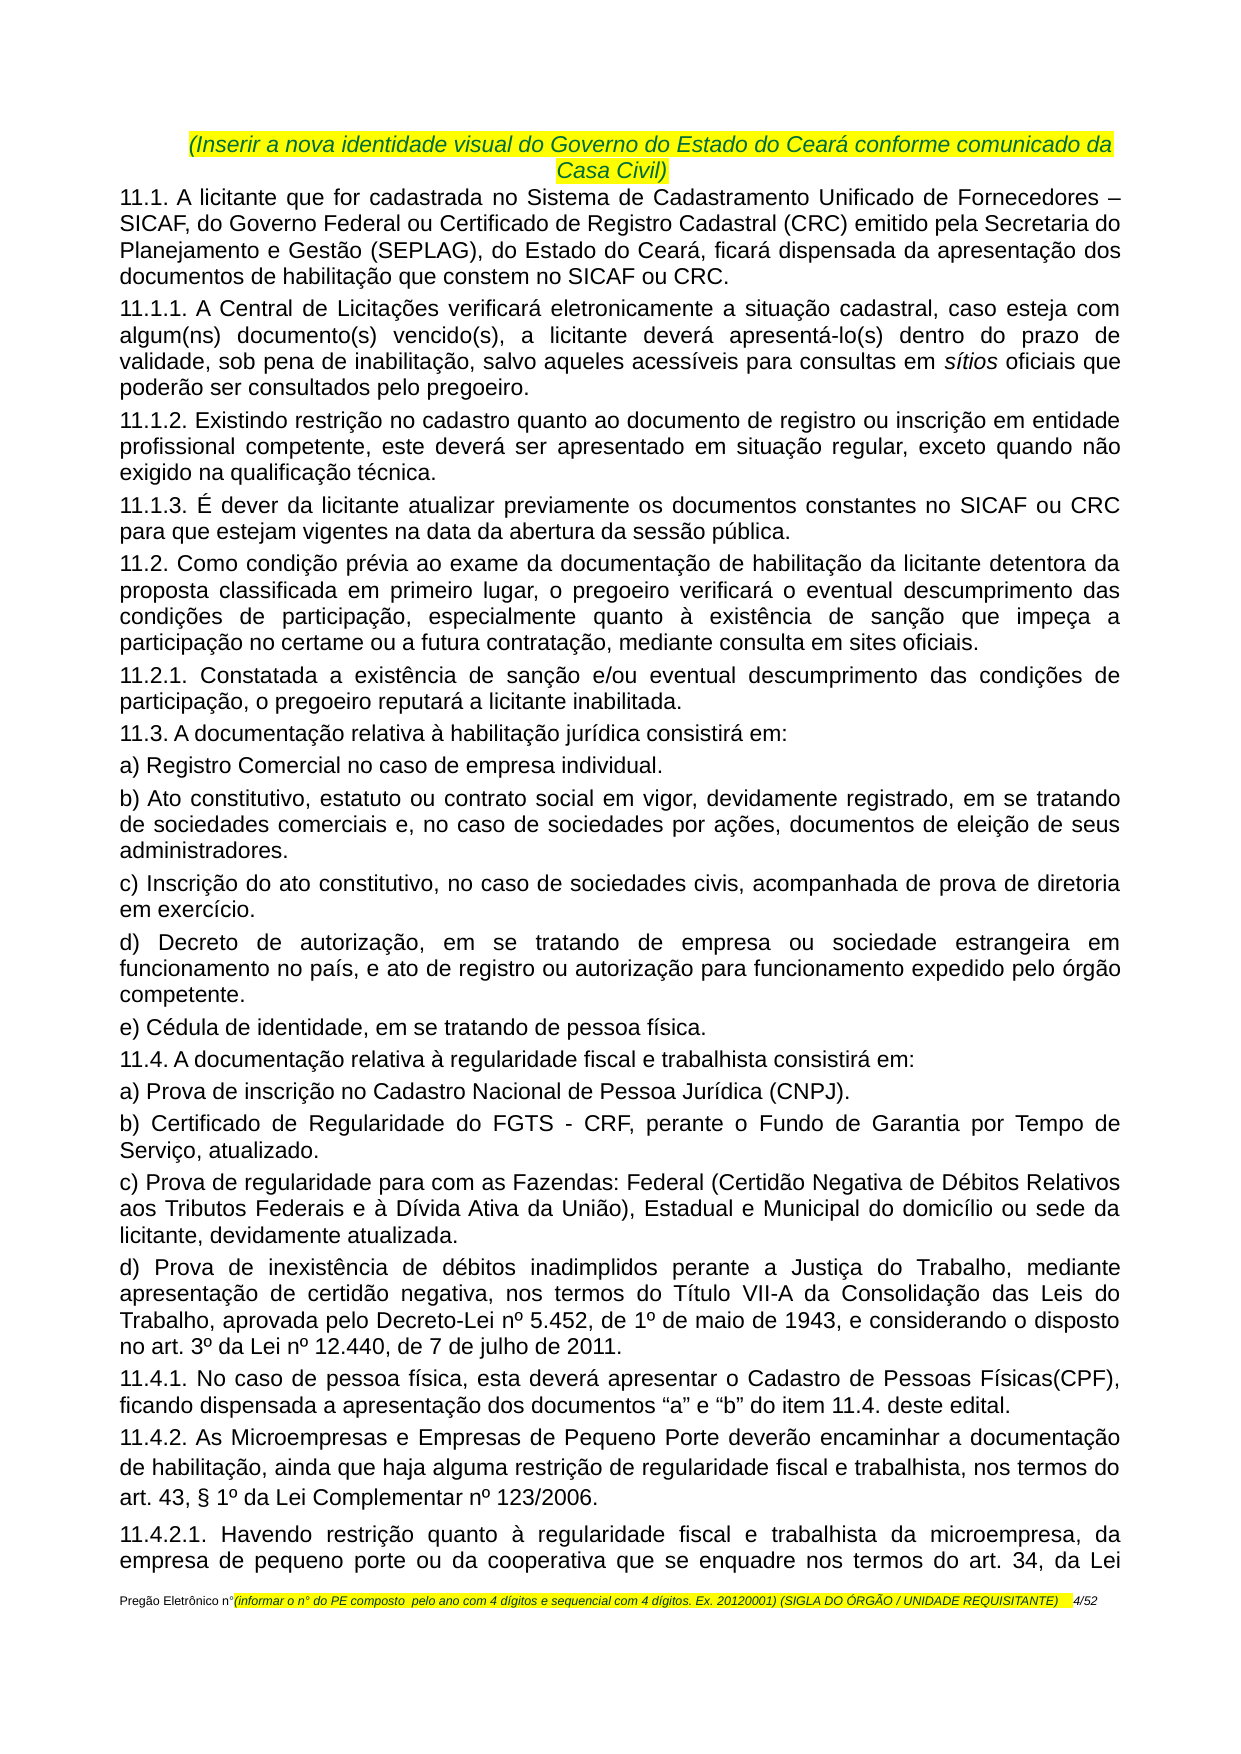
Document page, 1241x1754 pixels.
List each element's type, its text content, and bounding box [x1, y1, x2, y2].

text c) Prova de regularidade para com as Fazendas: Federal (Certidão Negativa de Débitos Relativos aos Tributos Federais e à Dívida Ativa da União), Estadual e Municipal do domicílio ou sede da licitante, devidamente atualizada. [119, 1169, 1121, 1248]
text c) Inscrição do ato constitutivo, no caso de sociedades civis, acompanhada de prova de diretoria em exercício. [119, 870, 1121, 922]
text 11.1.3. É dever da licitante atualizar previamente os documentos constantes no SICAF ou CRC para que estejam vigentes na data da abertura da sessão pública. [119, 492, 1121, 544]
text b) Ato constitutivo, estatuto ou contrato social em vigor, devidamente registrado, em se tratando de sociedades comerciais e, no caso de sociedades por ações, documentos de eleição de seus administradores. [119, 785, 1121, 864]
text 11.1.1. A Central de Licitações verificará eletronicamente a situação cadastral, caso esteja com algum(ns) documento(s) vencido(s), a licitante deverá apresentá-lo(s) dentro do prazo de validade, sob pena de inabilitação, salvo aqueles acessíveis para consultas em sítios oficiais que poderão ser consultados pelo pregoeiro. [119, 295, 1121, 401]
text b) Certificado de Regularidade do FGTS - CRF, perante o Fundo de Garantia por Tempo de Serviço, atualizado. [119, 1110, 1121, 1163]
text a) Prova de inscrição no Cadastro Nacional de Pessoa Jurídica (CNPJ). [119, 1078, 1121, 1104]
text 11.4.1. No caso de pessoa física, esta deverá apresentar o Cadastro de Pessoas Físicas(CPF), ficando dispensada a apresentação dos documentos “a” e “b” do item 11.4. deste edital. [119, 1365, 1121, 1418]
text 11.3. A documentação relativa à habilitação jurídica consistirá em: [119, 720, 1121, 747]
text 11.1.2. Existindo restrição no cadastro quanto ao documento de registro ou inscrição em entidade profissional competente, este deverá ser apresentado em situação regular, exceto quando não exigido na qualificação técnica. [119, 407, 1121, 486]
text 11.2.1. Constatada a existência de sanção e/ou eventual descumprimento das condições de participação, o pregoeiro reputará a licitante inabilitada. [119, 662, 1121, 714]
text 11.4. A documentação relativa à regularidade fiscal e trabalhista consistirá em: [119, 1046, 1121, 1072]
text d) Prova de inexistência de débitos inadimplidos perante a Justiça do Trabalho, mediante apresentação de certidão negativa, nos termos do Título VII-A da Consolidação das Leis do Trabalho, aprovada pelo Decreto-Lei nº 5.452, de 1º de maio de 1943, e considerando o disposto no art. 3º da Lei nº 12.440, de 7 de julho de 2011. [119, 1254, 1121, 1359]
text 11.2. Como condição prévia ao exame da documentação de habilitação da licitante detentora da proposta classificada em primeiro lugar, o pregoeiro verificará o eventual descumprimento das condições de participação, especialmente quanto à existência de sanção que impeça a participação no certame ou a futura contratação, mediante consulta em sites oficiais. [119, 550, 1121, 656]
text a) Registro Comercial no caso de empresa individual. [119, 752, 1121, 779]
text d) Decreto de autorização, em se tratando de empresa ou sociedade estrangeira em funcionamento no país, e ato de registro ou autorização para funcionamento expedido pelo órgão competente. [119, 928, 1121, 1007]
list 11.4.2. As Microempresas e Empresas de Pequeno Porte deverão encaminhar a documentação de habilitação, ainda que haja alguma restrição de regularidade fiscal e trabalhista, nos termos do art. 43, § 1º da Lei Complementar nº 123/2006. [119, 1424, 1121, 1511]
text 11.1. A licitante que for cadastrada no Sistema de Cadastramento Unificado de Fornecedores – SICAF, do Governo Federal ou Certificado de Registro Cadastral (CRC) emitido pela Secretaria do Planejamento e Gestão (SEPLAG), do Estado do Ceará, ficará dispensada da apresentação dos documentos de habilitação que constem no SICAF ou CRC. [119, 184, 1121, 289]
text 11.4.2.1. Havendo restrição quanto à regularidade fiscal e trabalhista da microempresa, da empresa de pequeno porte ou da cooperativa que se enquadre nos termos do art. 34, da Lei [119, 1521, 1121, 1573]
text e) Cédula de identidade, em se tratando de pessoa física. [119, 1013, 1121, 1040]
